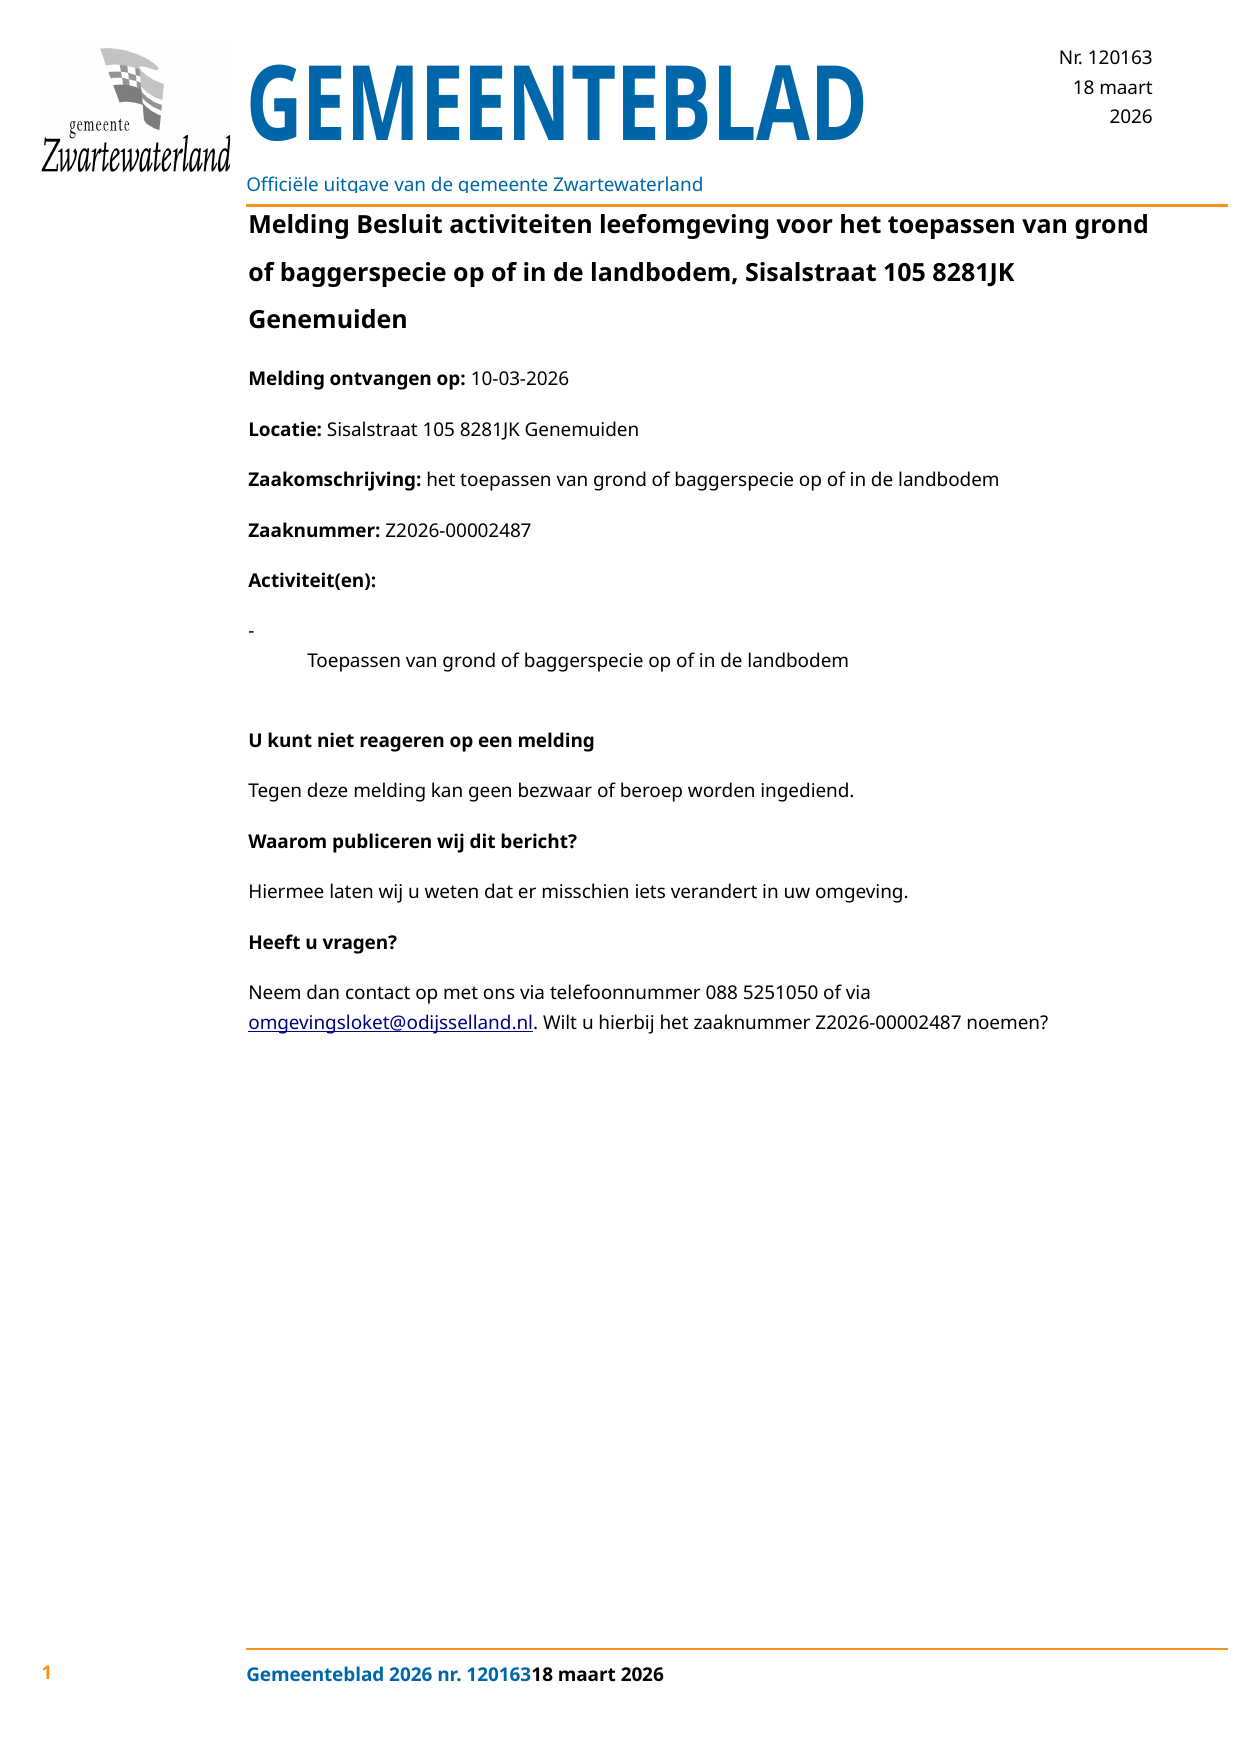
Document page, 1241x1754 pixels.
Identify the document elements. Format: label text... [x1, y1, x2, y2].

text Neem dan contact op met ons via telefoonnummer 088 5251050 of via omgevingsloket@odijsselland.nl. Wilt u hierbij het zaaknummer Z2026-00002487 noemen? [248, 979, 1152, 1034]
text Hiermee laten wij u weten dat er misschien iets verandert in uw omgeving. [248, 878, 1152, 904]
text Tegen deze melding kan geen bezwaar of beroep worden ingediend. [248, 778, 1152, 803]
text Waarom publiceren wij dit bericht? [248, 828, 1152, 854]
text U kunt niet reageren op een melding [248, 727, 1152, 753]
text Activiteit(en): [248, 567, 1152, 593]
text Locatie: Sisalstraat 105 8281JK Genemuiden [248, 416, 1152, 442]
text Melding ontvangen op: 10-03-2026 [248, 366, 1152, 391]
picture [41, 47, 231, 172]
text Zaaknummer: Z2026-00002487 [248, 517, 1152, 542]
list Toepassen van grond of baggerspecie op of in de landbodem [248, 647, 1152, 673]
text Heeft u vragen? [248, 929, 1152, 954]
text Melding Besluit activiteiten leefomgeving voor het toepassen van grond of baggerspecie op of in de landbodem, Sisalstraat 105 8281JK Genemuiden [248, 207, 1152, 336]
text Zaakomschrijving: het toepassen van grond of baggerspecie op of in de landbodem [248, 466, 1152, 492]
